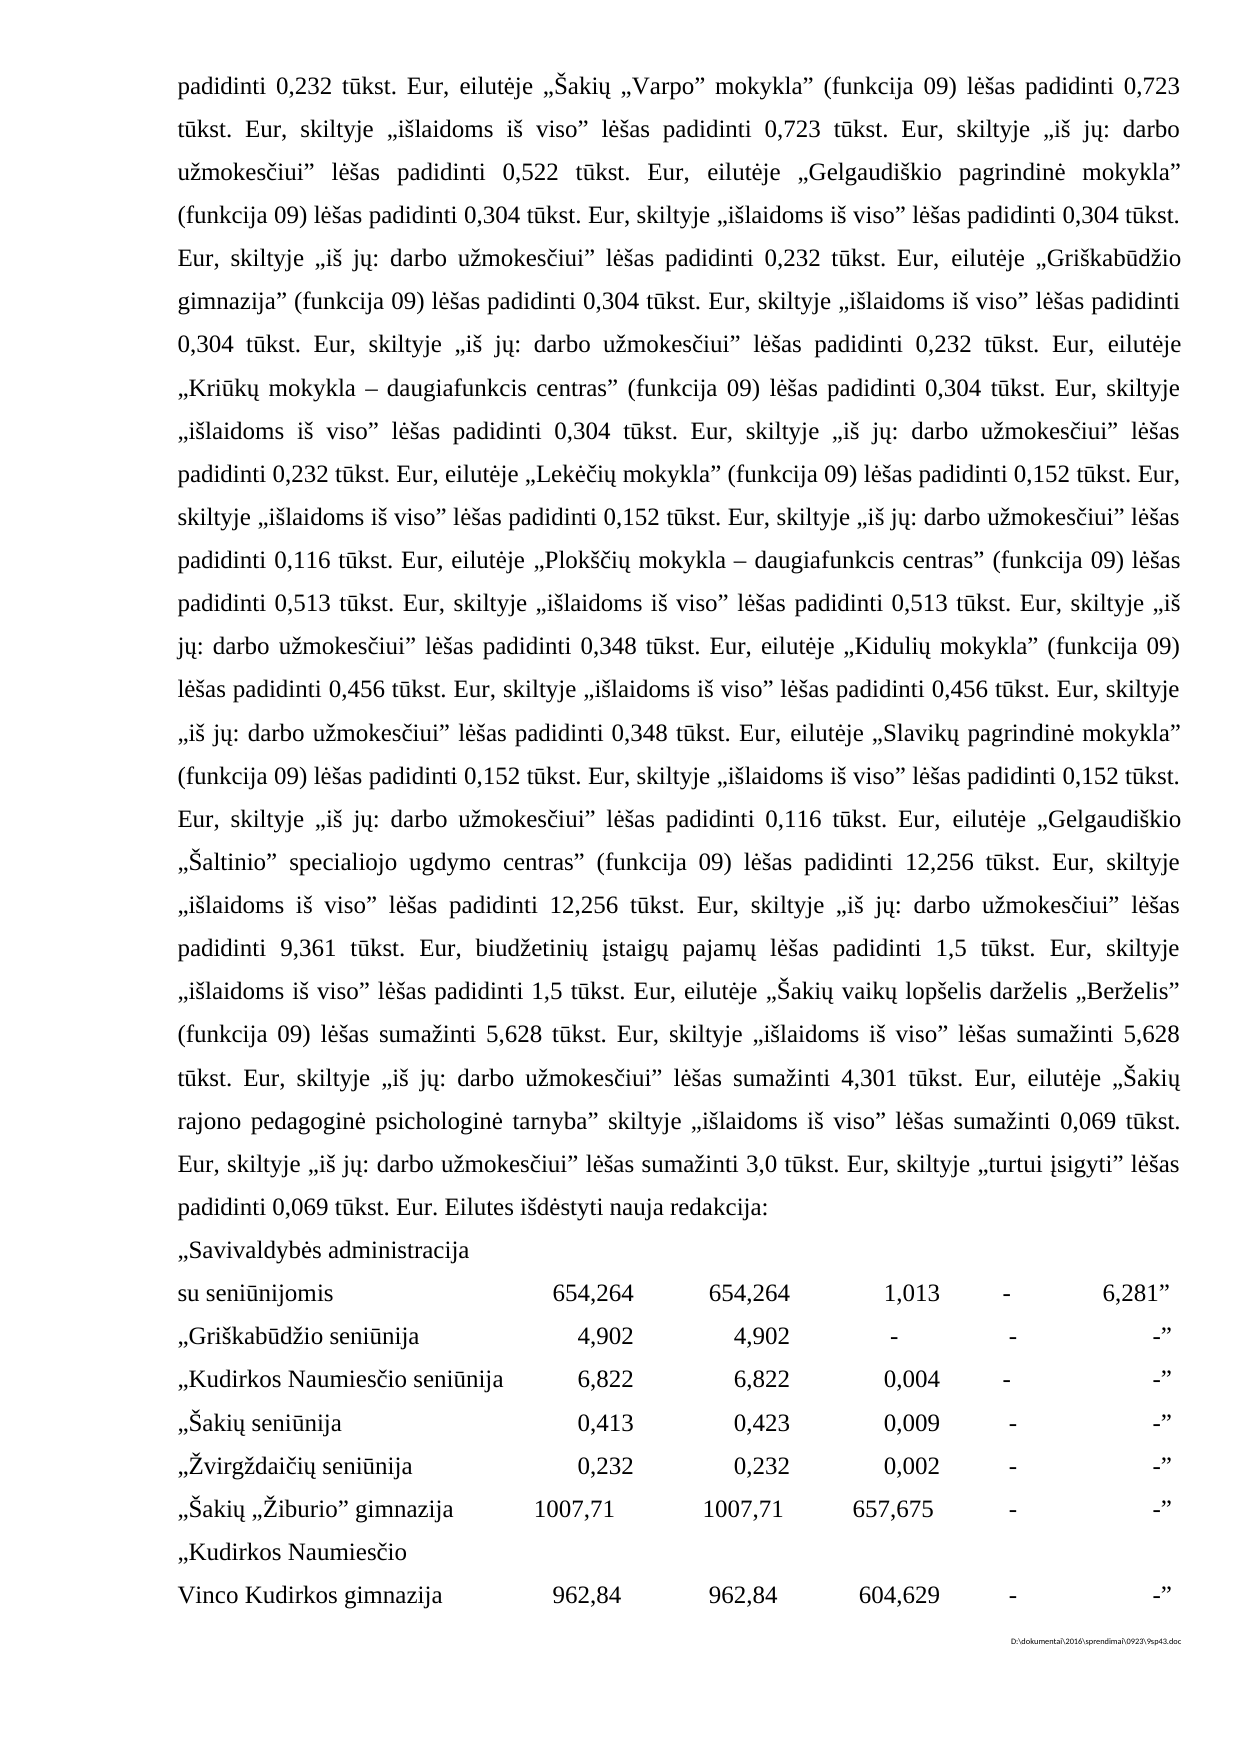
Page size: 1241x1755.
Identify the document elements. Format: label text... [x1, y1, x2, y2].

text „Savivaldybės administracija [177, 1235, 1181, 1264]
text su seniūnijomis 654,264 654,264 1,013 - 6,281” [177, 1278, 1181, 1307]
text „Žvirgždaičių seniūnija 0,232 0,232 0,002 - -” [177, 1451, 1181, 1479]
text padidinti 0,232 tūkst. Eur, eilutėje „Šakių „Varpo” mokykla” (funkcija 09) lėšas padidinti 0,723 tūkst. Eur, skiltyje „išlaidoms iš viso” lėšas padidinti 0,723 tūkst. Eur, skiltyje „iš jų: darbo užmokesčiui” lėšas padidinti 0,522 tūkst. Eur, eilutėje „Gelgaudiškio pagrindinė mokykla” (funkcija 09) lėšas padidinti 0,304 tūkst. Eur, skiltyje „išlaidoms iš viso” lėšas padidinti 0,304 tūkst. Eur, skiltyje „iš jų: darbo užmokesčiui” lėšas padidinti 0,232 tūkst. Eur, eilutėje „Griškabūdžio gimnazija” (funkcija 09) lėšas padidinti 0,304 tūkst. Eur, skiltyje „išlaidoms iš viso” lėšas padidinti 0,304 tūkst. Eur, skiltyje „iš jų: darbo užmokesčiui” lėšas padidinti 0,232 tūkst. Eur, eilutėje „Kriūkų mokykla – daugiafunkcis centras” (funkcija 09) lėšas padidinti 0,304 tūkst. Eur, skiltyje „išlaidoms iš viso” lėšas padidinti 0,304 tūkst. Eur, skiltyje „iš jų: darbo užmokesčiui” lėšas padidinti 0,232 tūkst. Eur, eilutėje „Lekėčių mokykla” (funkcija 09) lėšas padidinti 0,152 tūkst. Eur, skiltyje „išlaidoms iš viso” lėšas padidinti 0,152 tūkst. Eur, skiltyje „iš jų: darbo užmokesčiui” lėšas padidinti 0,116 tūkst. Eur, eilutėje „Plokščių mokykla – daugiafunkcis centras” (funkcija 09) lėšas padidinti 0,513 tūkst. Eur, skiltyje „išlaidoms iš viso” lėšas padidinti 0,513 tūkst. Eur, skiltyje „iš jų: darbo užmokesčiui” lėšas padidinti 0,348 tūkst. Eur, eilutėje „Kidulių mokykla” (funkcija 09) lėšas padidinti 0,456 tūkst. Eur, skiltyje „išlaidoms iš viso” lėšas padidinti 0,456 tūkst. Eur, skiltyje „iš jų: darbo užmokesčiui” lėšas padidinti 0,348 tūkst. Eur, eilutėje „Slavikų pagrindinė mokykla” (funkcija 09) lėšas padidinti 0,152 tūkst. Eur, skiltyje „išlaidoms iš viso” lėšas padidinti 0,152 tūkst. Eur, skiltyje „iš jų: darbo užmokesčiui” lėšas padidinti 0,116 tūkst. Eur, eilutėje „Gelgaudiškio „Šaltinio” specialiojo ugdymo centras” (funkcija 09) lėšas padidinti 12,256 tūkst. Eur, skiltyje „išlaidoms iš viso” lėšas padidinti 12,256 tūkst. Eur, skiltyje „iš jų: darbo užmokesčiui” lėšas padidinti 9,361 tūkst. Eur, biudžetinių įstaigų pajamų lėšas padidinti 1,5 tūkst. Eur, skiltyje „išlaidoms iš viso” lėšas padidinti 1,5 tūkst. Eur, eilutėje „Šakių vaikų lopšelis darželis „Berželis” (funkcija 09) lėšas sumažinti 5,628 tūkst. Eur, skiltyje „išlaidoms iš viso” lėšas sumažinti 5,628 tūkst. Eur, skiltyje „iš jų: darbo užmokesčiui” lėšas sumažinti 4,301 tūkst. Eur, eilutėje „Šakių rajono pedagoginė psichologinė tarnyba” skiltyje „išlaidoms iš viso” lėšas sumažinti 0,069 tūkst. Eur, skiltyje „iš jų: darbo užmokesčiui” lėšas sumažinti 3,0 tūkst. Eur, skiltyje „turtui įsigyti” lėšas padidinti 0,069 tūkst. Eur. Eilutes išdėstyti nauja redakcija: [177, 71, 1181, 1221]
text „Kudirkos Naumiesčio [177, 1537, 1181, 1566]
text „Šakių „Žiburio” gimnazija 1007,71 1007,71 657,675 - -” [177, 1494, 1181, 1523]
text „Griškabūdžio seniūnija 4,902 4,902 - - -” [177, 1321, 1181, 1350]
text „Kudirkos Naumiesčio seniūnija 6,822 6,822 0,004 - -” [177, 1364, 1181, 1393]
text Vinco Kudirkos gimnazija 962,84 962,84 604,629 - -” [177, 1580, 1181, 1609]
text „Šakių seniūnija 0,413 0,423 0,009 - -” [177, 1408, 1181, 1436]
